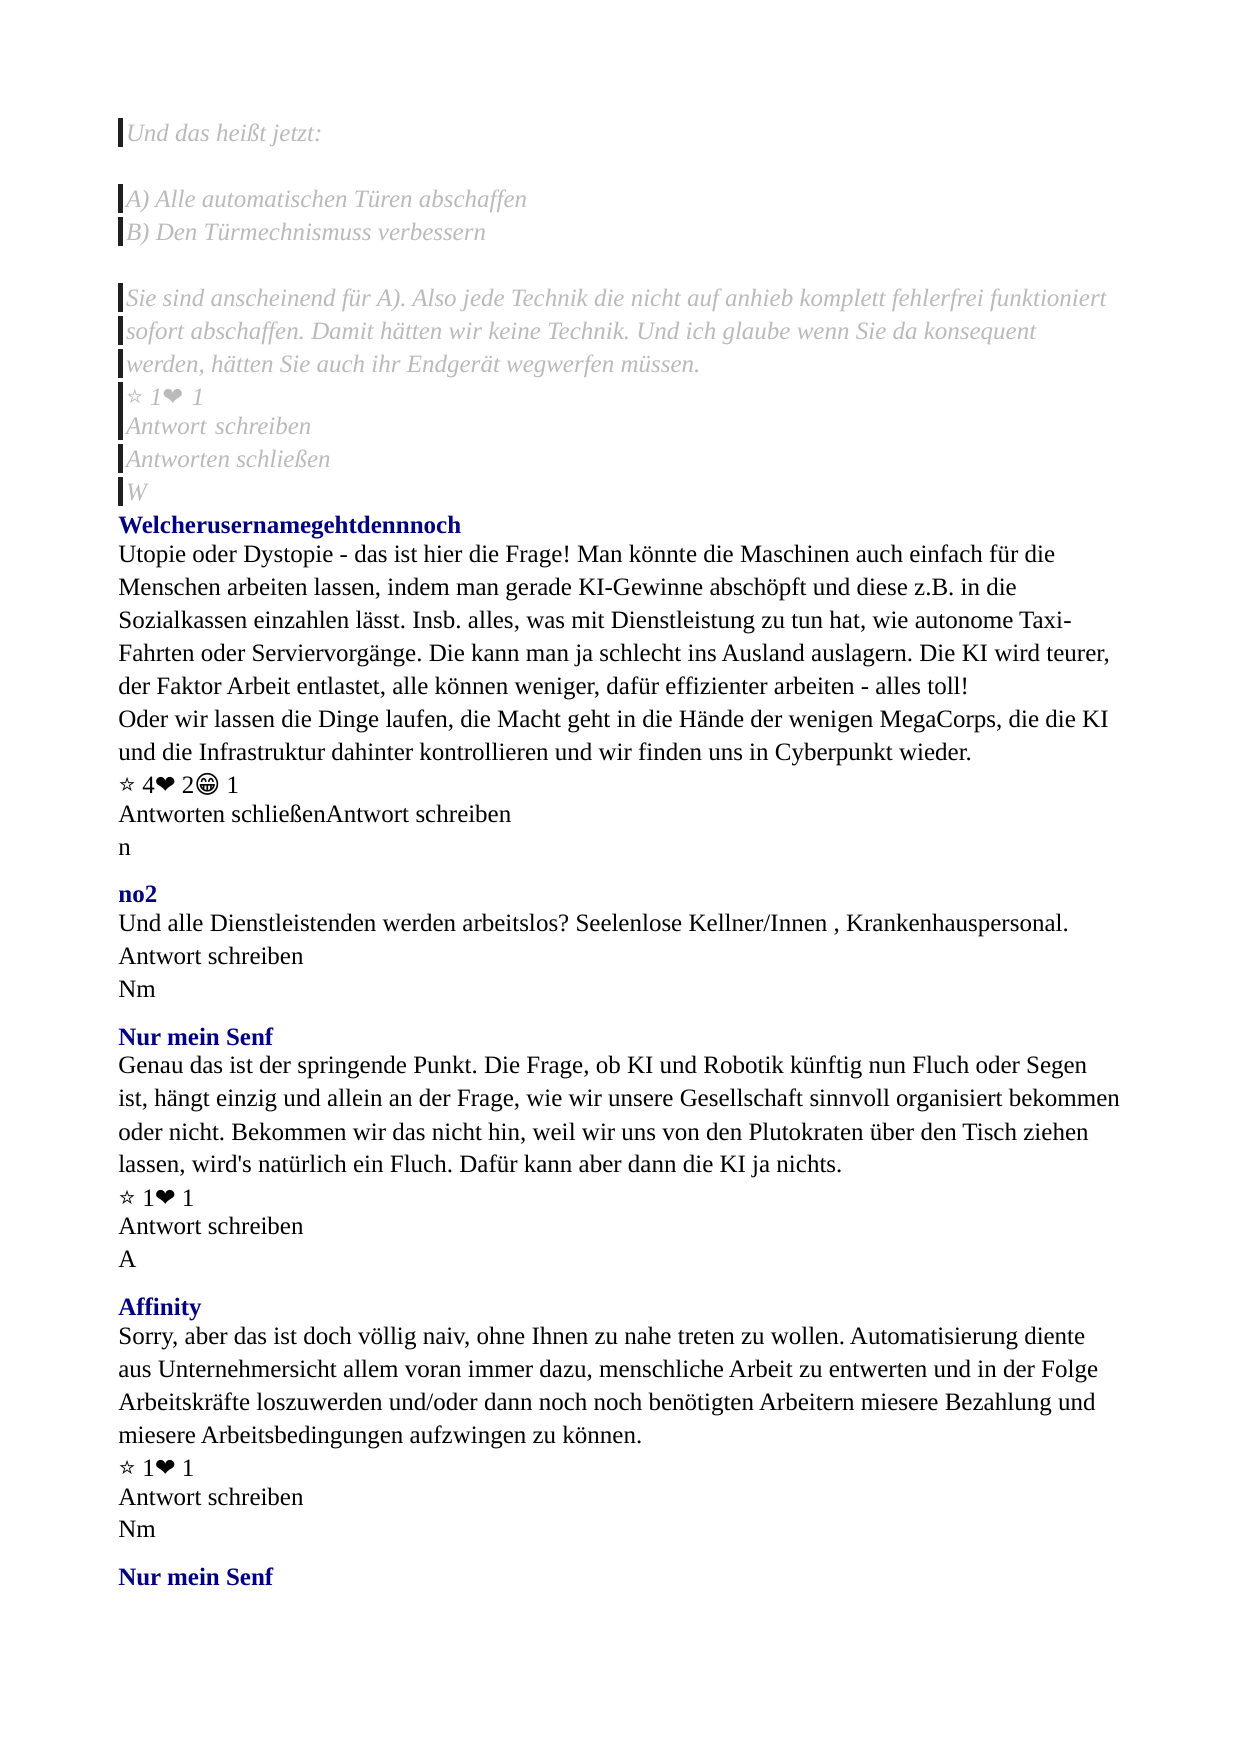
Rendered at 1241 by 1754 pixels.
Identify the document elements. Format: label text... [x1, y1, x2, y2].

subtitle no2 [118, 879, 1122, 908]
text ⭐️ 1❤️ 1 [118, 1183, 1122, 1211]
text n [118, 832, 1122, 861]
subtitle Welcherusernamegehtdennnoch [118, 510, 1122, 539]
subtitle Affinity [118, 1292, 1122, 1321]
text Sorry, aber das ist doch völlig naiv, ohne Ihnen zu nahe treten zu wollen. Automatisierung diente aus Unternehmersicht allem voran immer dazu, menschliche Arbeit zu entwerten und in der Folge Arbeitskräfte loszuwerden und/oder dann noch noch benötigten Arbeitern miesere Bezahlung und miesere Arbeitsbedingungen aufzwingen zu können. [118, 1321, 1122, 1448]
text Antwort schreiben [118, 1211, 1122, 1240]
text Genau das ist der springende Punkt. Die Frage, ob KI und Robotik künftig nun Fluch oder Segen ist, hängt einzig und allein an der Frage, wie wir unsere Gesellschaft sinnvoll organisiert bekommen oder nicht. Bekommen wir das nicht hin, weil wir uns von den Plutokraten über den Tisch ziehen lassen, wird's natürlich ein Fluch. Dafür kann aber dann die KI ja nichts. [118, 1051, 1122, 1178]
text ⭐️ 4❤️ 2😁 1 [118, 770, 1122, 799]
text ⭐️ 1❤️ 1 [123, 382, 1122, 411]
text ⭐️ 1❤️ 1 [118, 1453, 1122, 1482]
text Antwort schreiben [118, 941, 1122, 970]
text Antworten schließen [123, 444, 1122, 473]
text Antwort schreiben [118, 1482, 1122, 1510]
text Utopie oder Dystopie - das ist hier die Frage! Man könnte die Maschinen auch einfach für die Menschen arbeiten lassen, indem man gerade KI-Gewinne abschöpft und diese z.B. in die Sozialkassen einzahlen lässt. Insb. alles, was mit Dienstleistung zu tun hat, wie autonome Taxi-Fahrten oder Serviervorgänge. Die kann man ja schlecht ins Ausland auslagern. Die KI wird teurer, der Faktor Arbeit entlastet, alle können weniger, dafür effizienter arbeiten - alles toll! [118, 539, 1122, 700]
text Und alle Dienstleistenden werden arbeitslos? Seelenlose Kellner/Innen , Krankenhauspersonal. [118, 908, 1122, 937]
text Nm [118, 974, 1122, 1003]
subtitle Nur mein Senf [118, 1022, 1122, 1051]
text Nm [118, 1514, 1122, 1543]
text Und das heißt jetzt: A) Alle automatischen Türen abschaffen B) Den Türmechnismuss verbessern Sie sind anscheinend für A). Also jede Technik die nicht auf anhieb komplett fehlerfrei funktioniert sofort abschaffen. Damit hätten wir keine Technik. Und ich glaube wenn Sie da konsequent werden, hätten Sie auch ihr Endgerät wegwerfen müssen. [118, 118, 1122, 378]
text Antwort schreiben [123, 411, 1122, 440]
subtitle Nur mein Senf [118, 1562, 1122, 1591]
text Antworten schließenAntwort schreiben [118, 799, 1122, 827]
text Oder wir lassen die Dinge laufen, die Macht geht in die Hände der wenigen MegaCorps, die die KI und die Infrastruktur dahinter kontrollieren und wir finden uns in Cyberpunkt wieder. [118, 704, 1122, 766]
text A [118, 1244, 1122, 1273]
text W [123, 477, 1122, 506]
